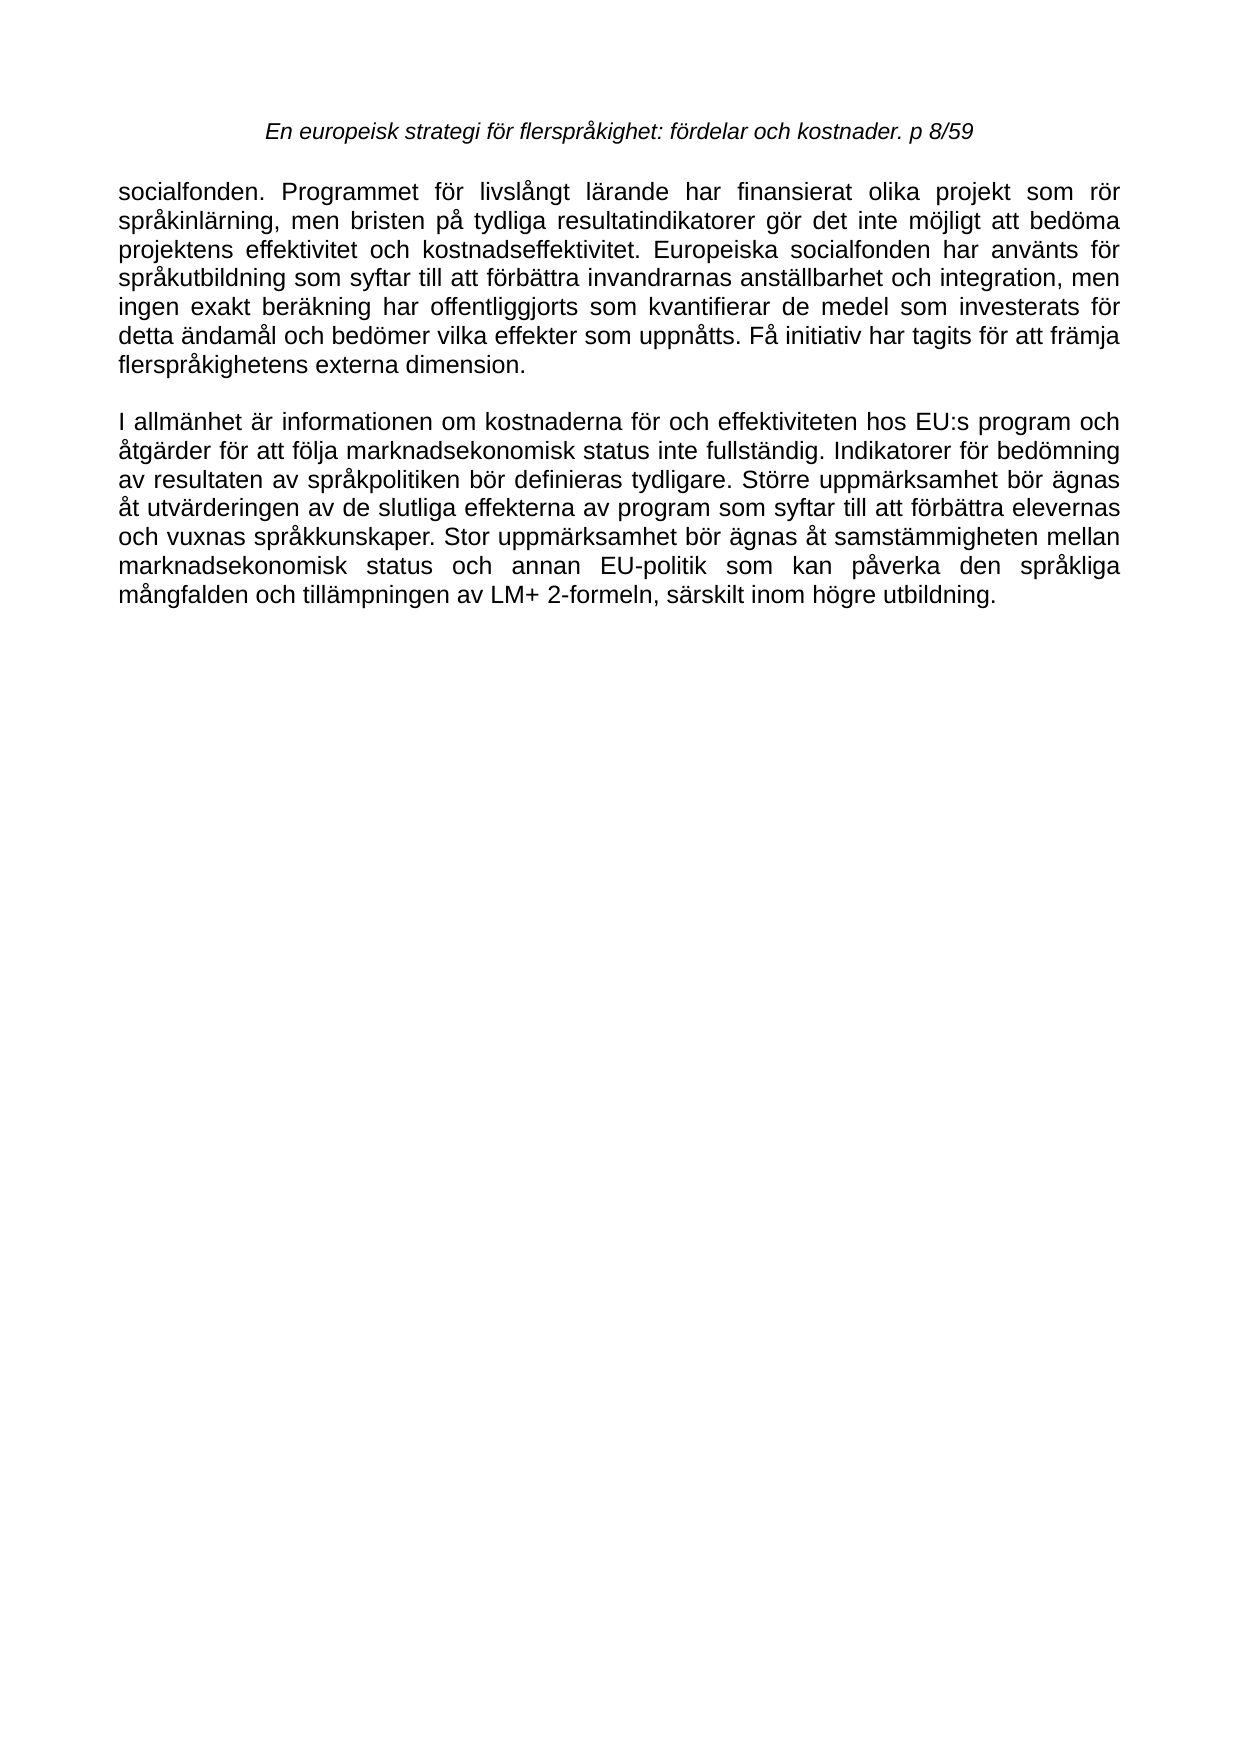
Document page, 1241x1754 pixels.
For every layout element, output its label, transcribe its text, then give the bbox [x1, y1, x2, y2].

text I allmänhet är informationen om kostnaderna för och effektiviteten hos EU:s program och åtgärder för att följa marknadsekonomisk status inte fullständig. Indikatorer för bedömning av resultaten av språkpolitiken bör definieras tydligare. Större uppmärksamhet bör ägnas åt utvärderingen av de slutliga effekterna av program som syftar till att förbättra elevernas och vuxnas språkkunskaper. Stor uppmärksamhet bör ägnas åt samstämmigheten mellan marknadsekonomisk status och annan EU-politik som kan påverka den språkliga mångfalden och tillämpningen av LM+ 2-formeln, särskilt inom högre utbildning. [118, 407, 1122, 608]
text socialfonden. Programmet för livslångt lärande har finansierat olika projekt som rör språkinlärning, men bristen på tydliga resultatindikatorer gör det inte möjligt att bedöma projektens effektivitet och kostnadseffektivitet. Europeiska socialfonden har använts för språkutbildning som syftar till att förbättra invandrarnas anställbarhet och integration, men ingen exakt beräkning har offentliggjorts som kvantifierar de medel som investerats för detta ändamål och bedömer vilka effekter som uppnåtts. Få initiativ har tagits för att främja flerspråkighetens externa dimension. [118, 177, 1122, 378]
